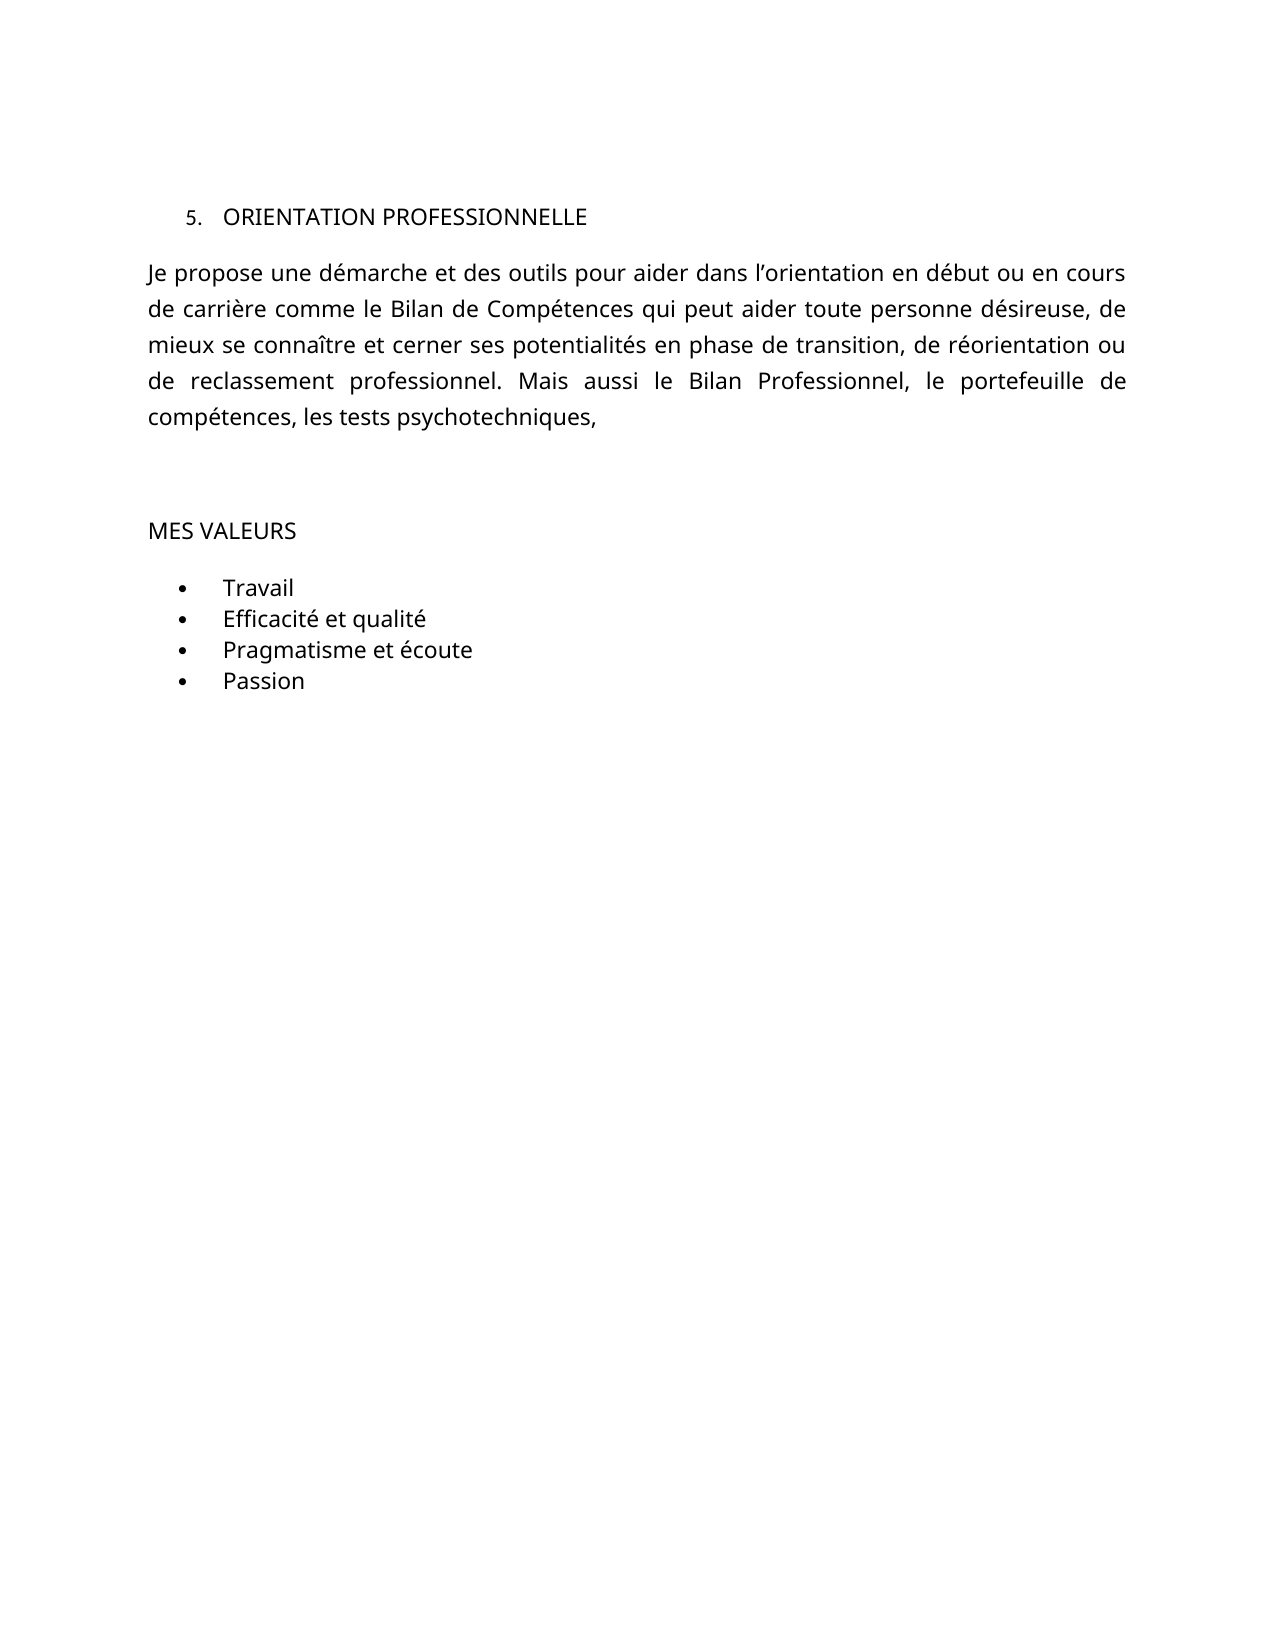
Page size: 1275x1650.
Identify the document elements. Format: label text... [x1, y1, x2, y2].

list Pragmatisme et écoute [179, 634, 1127, 665]
list Passion [179, 665, 1127, 696]
list ORIENTATION PROFESSIONNELLE [185, 201, 1127, 232]
list Travail [179, 571, 1127, 603]
list Efficacité et qualité [179, 603, 1127, 634]
text MES VALEURS [148, 515, 1127, 546]
text Je propose une démarche et des outils pour aider dans l’orientation en début ou en cours de carrière comme le Bilan de Compétences qui peut aider toute personne désireuse, de mieux se connaître et cerner ses potentialités en phase de transition, de réorientation ou de reclassement professionnel. Mais aussi le Bilan Professionnel, le portefeuille de compétences, les tests psychotechniques, [148, 257, 1127, 432]
